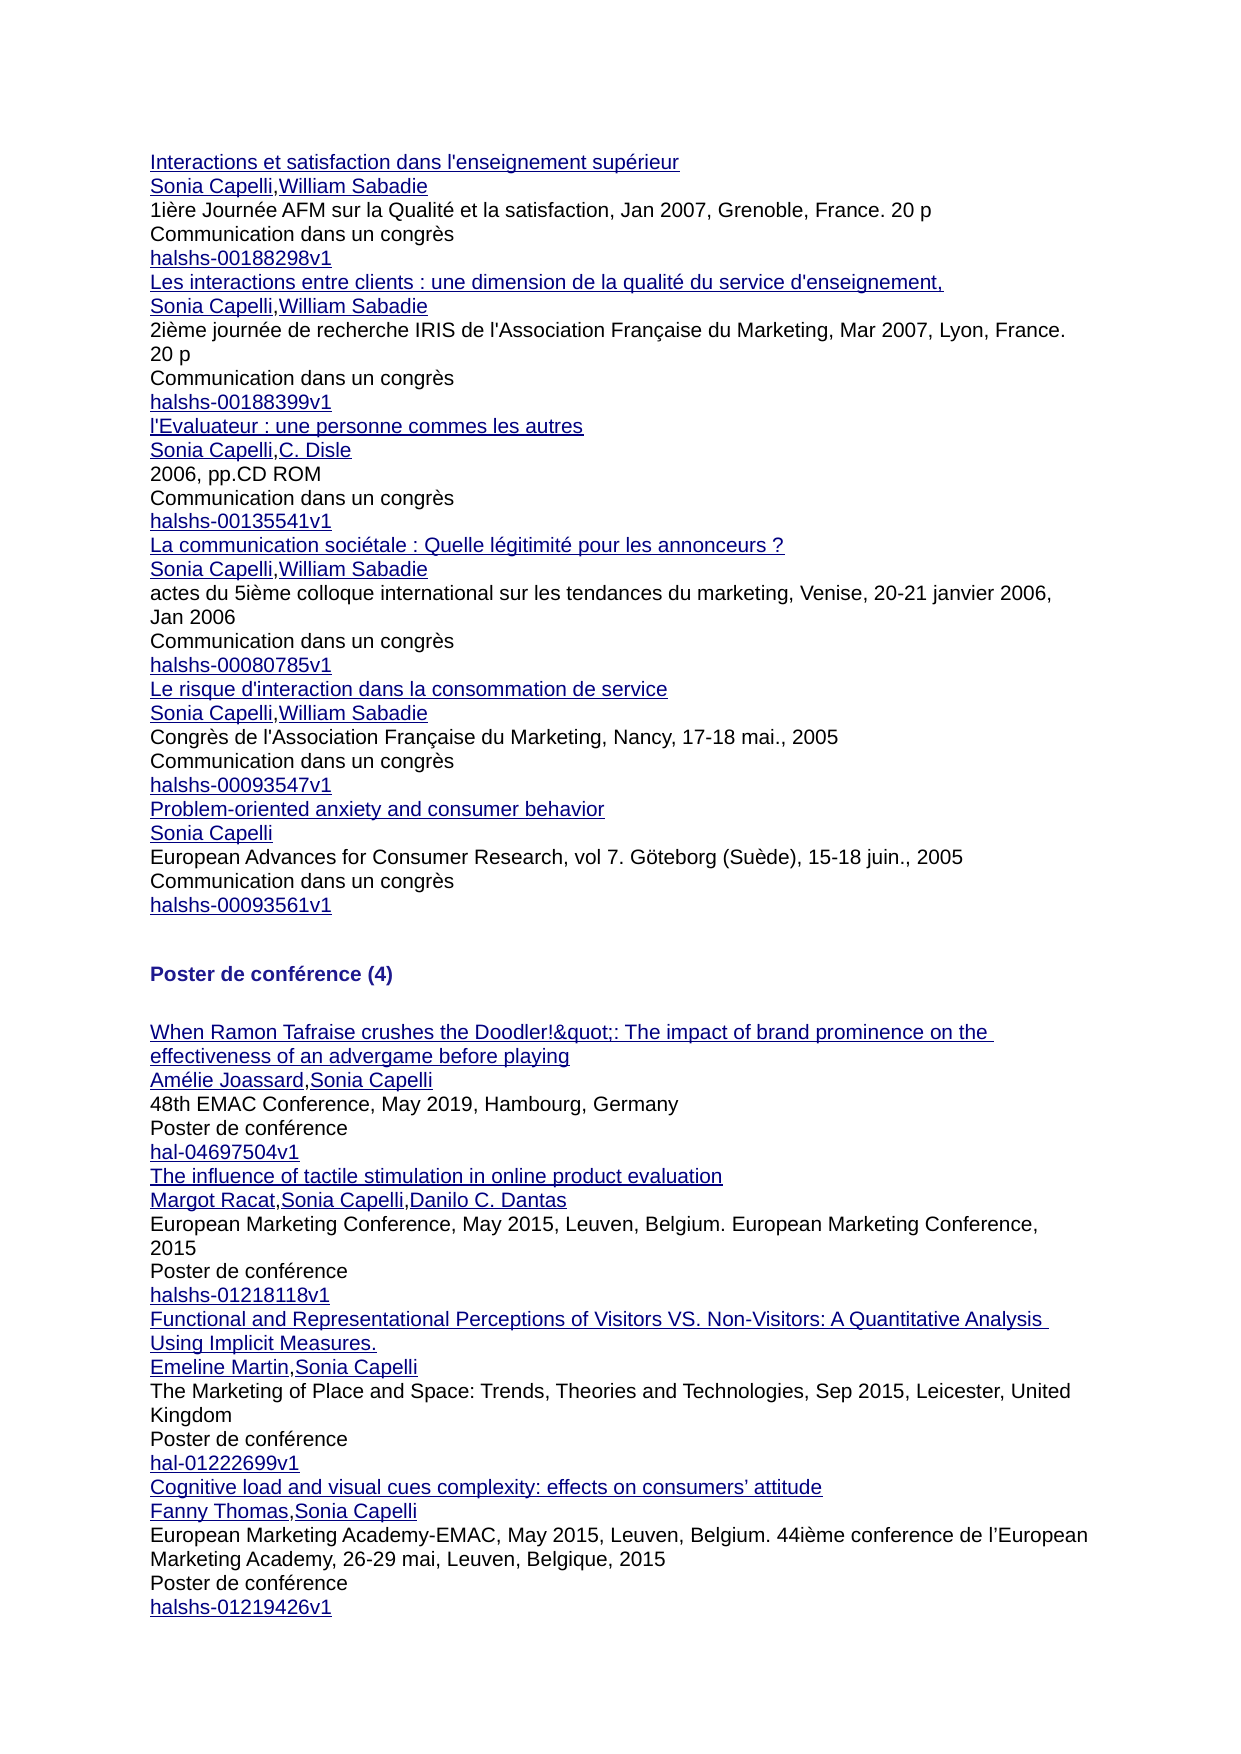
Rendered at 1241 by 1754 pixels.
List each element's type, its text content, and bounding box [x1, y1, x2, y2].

table_cell Problem-oriented anxiety and consumer behavior Sonia Capelli European Advances for Consumer Research, vol 7. Göteborg (Suède), 15-18 juin., 2005 Communication dans un congrès halshs-00093561v1 [150, 797, 1090, 917]
table_cell Le risque d'interaction dans la consommation de service Sonia Capelli,William Sabadie Congrès de l'Association Française du Marketing, Nancy, 17-18 mai., 2005 Communication dans un congrès halshs-00093547v1 [150, 677, 1090, 797]
subtitle Poster de conférence (4) [150, 961, 1090, 985]
table_cell Les interactions entre clients : une dimension de la qualité du service d'enseignement, Sonia Capelli,William Sabadie 2ième journée de recherche IRIS de l'Association Française du Marketing, Mar 2007, Lyon, France. 20 p Communication dans un congrès halshs-00188399v1 [150, 270, 1090, 413]
table_cell Functional and Representational Perceptions of Visitors VS. Non-Visitors: A Quantitative Analysis Using Implicit Measures. Emeline Martin,Sonia Capelli The Marketing of Place and Space: Trends, Theories and Technologies, Sep 2015, Leicester, United Kingdom Poster de conférence hal-01222699v1 [150, 1307, 1090, 1475]
table_cell Cognitive load and visual cues complexity: effects on consumers’ attitude Fanny Thomas,Sonia Capelli European Marketing Academy-EMAC, May 2015, Leuven, Belgium. 44ième conference de l’European Marketing Academy, 26-29 mai, Leuven, Belgique, 2015 Poster de conférence halshs-01219426v1 [150, 1475, 1090, 1619]
table_header When Ramon Tafraise crushes the Doodler!&quot;: The impact of brand prominence on the effectiveness of an advergame before playing Amélie Joassard,Sonia Capelli 48th EMAC Conference, May 2019, Hambourg, Germany Poster de conférence hal-04697504v1 [150, 1020, 1090, 1163]
table_cell La communication sociétale : Quelle légitimité pour les annonceurs ? Sonia Capelli,William Sabadie actes du 5ième colloque international sur les tendances du marketing, Venise, 20-21 janvier 2006, Jan 2006 Communication dans un congrès halshs-00080785v1 [150, 533, 1090, 677]
table_cell Interactions et satisfaction dans l'enseignement supérieur Sonia Capelli,William Sabadie 1ière Journée AFM sur la Qualité et la satisfaction, Jan 2007, Grenoble, France. 20 p Communication dans un congrès halshs-00188298v1 [150, 150, 1090, 270]
table_cell The influence of tactile stimulation in online product evaluation Margot Racat,Sonia Capelli,Danilo C. Dantas European Marketing Conference, May 2015, Leuven, Belgium. European Marketing Conference, 2015 Poster de conférence halshs-01218118v1 [150, 1164, 1090, 1307]
table_cell l'Evaluateur : une personne commes les autres Sonia Capelli,C. Disle 2006, pp.CD ROM Communication dans un congrès halshs-00135541v1 [150, 414, 1090, 533]
